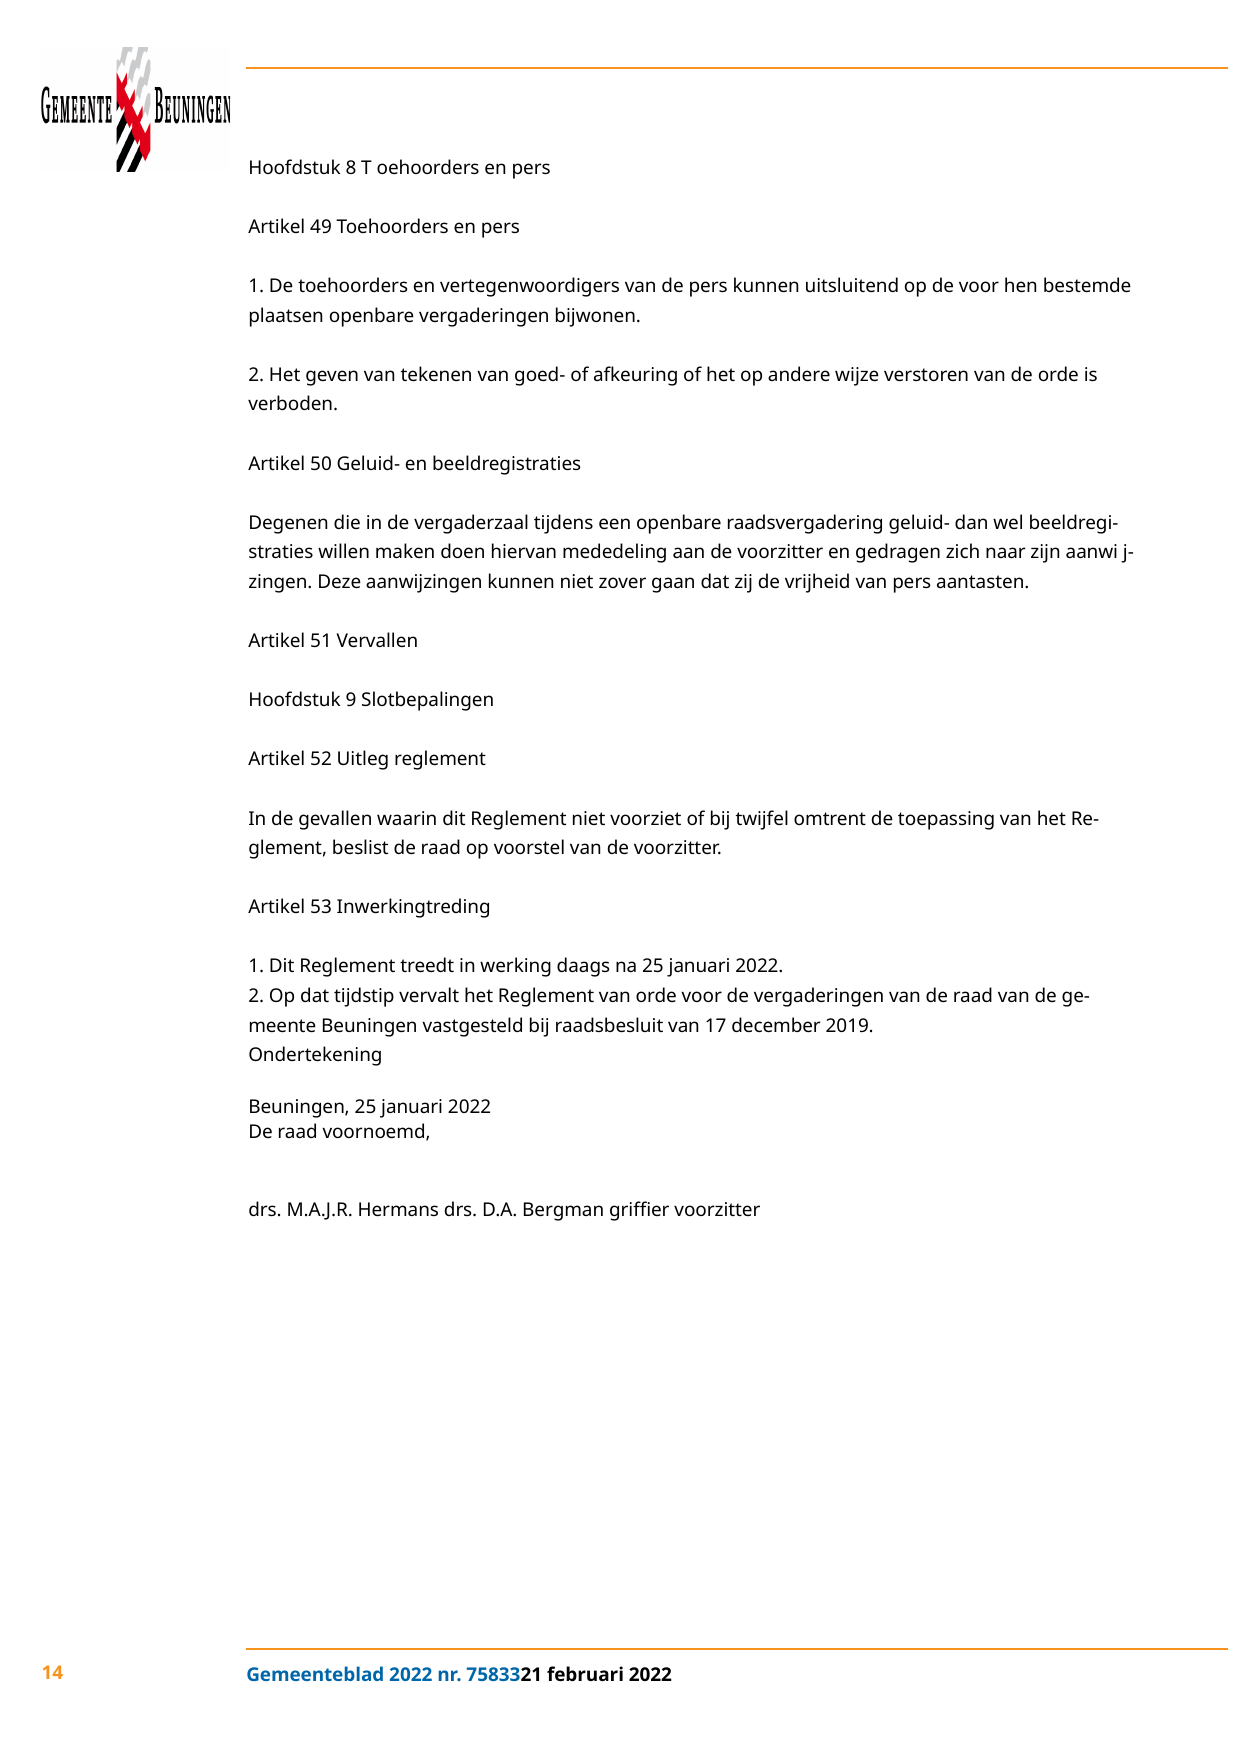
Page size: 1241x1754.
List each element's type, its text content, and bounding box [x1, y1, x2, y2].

text Artikel 53 Inwerkingtreding [248, 893, 1152, 919]
text Hoofdstuk 9 Slotbepalingen [248, 686, 1152, 712]
text In de gevallen waarin dit Reglement niet voorziet of bij twijfel omtrent de toepassing van het Re- glement, beslist de raad op voorstel van de voorzitter. [248, 805, 1152, 860]
picture [41, 47, 231, 172]
text Degenen die in de vergaderzaal tijdens een openbare raadsvergadering geluid- dan wel beeldregi- straties willen maken doen hiervan mededeling aan de voorzitter en gedragen zich naar zijn aanwi j- zingen. Deze aanwijzingen kunnen niet zover gaan dat zij de vrijheid van pers aantasten. [248, 509, 1152, 594]
text Artikel 51 Vervallen [248, 627, 1152, 653]
text 2. Op dat tijdstip vervalt het Reglement van orde voor de vergaderingen van de raad van de ge- meente Beuningen vastgesteld bij raadsbesluit van 17 december 2019. [248, 982, 1152, 1038]
text Artikel 50 Geluid- en beeldregistraties [248, 450, 1152, 476]
text drs. M.A.J.R. Hermans drs. D.A. Bergman griffier voorzitter [248, 1196, 1152, 1222]
text 1. Dit Reglement treedt in werking daags na 25 januari 2022. [248, 953, 1152, 978]
text 2. Het geven van tekenen van goed- of afkeuring of het op andere wijze verstoren van de orde is verboden. [248, 361, 1152, 416]
text 1. De toehoorders en vertegenwoordigers van de pers kunnen uitsluitend op de voor hen bestemde plaatsen openbare vergaderingen bijwonen. [248, 272, 1152, 328]
text Hoofdstuk 8 T oehoorders en pers [248, 154, 1152, 180]
text Beuningen, 25 januari 2022 [248, 1093, 1152, 1119]
text Artikel 49 Toehoorders en pers [248, 213, 1152, 239]
text Artikel 52 Uitleg reglement [248, 746, 1152, 771]
text Ondertekening [248, 1041, 1152, 1067]
text De raad voornoemd, [248, 1119, 1152, 1144]
